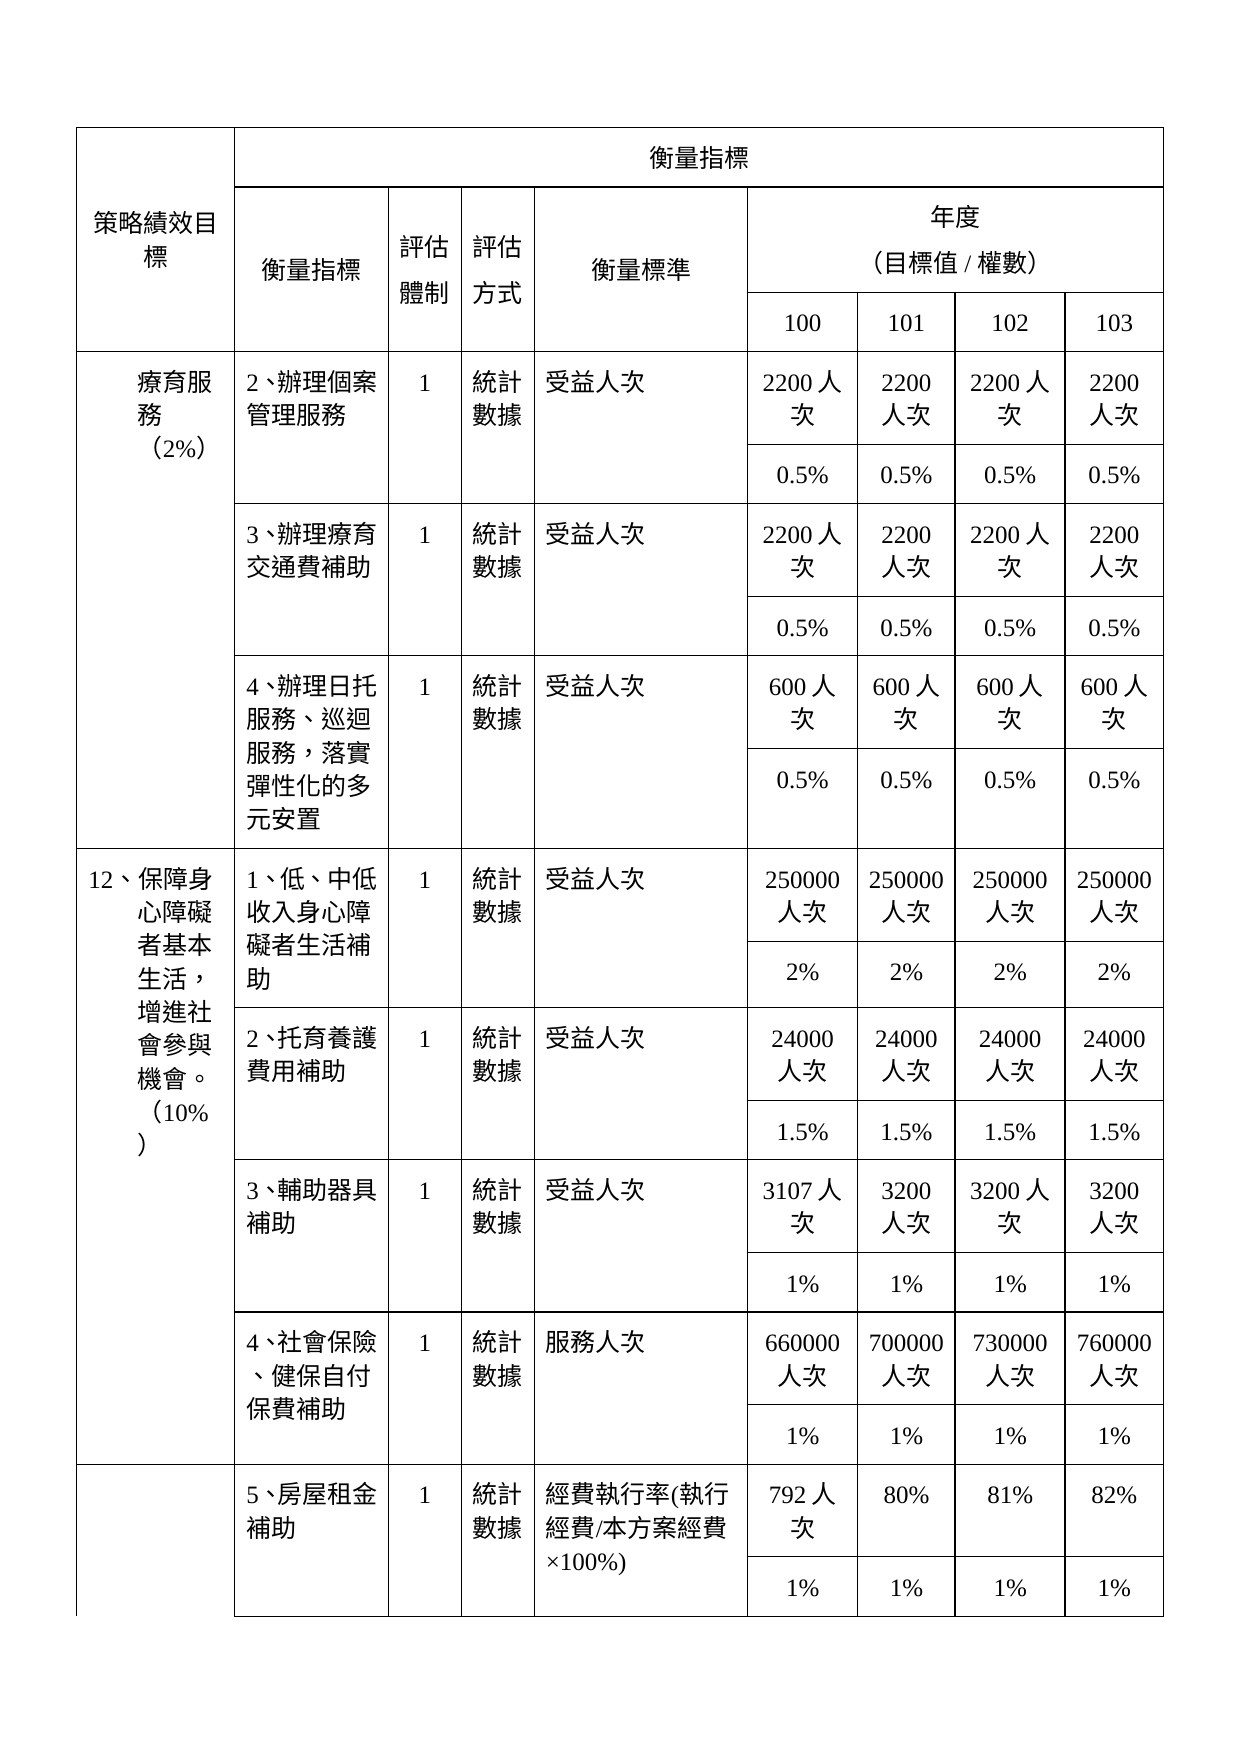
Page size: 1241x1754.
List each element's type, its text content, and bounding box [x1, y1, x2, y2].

table_cell 660000人次 [748, 1313, 857, 1404]
table_cell 1% [1066, 1405, 1163, 1463]
table_cell 1% [748, 1557, 857, 1616]
table_cell 792人次 [748, 1465, 857, 1556]
table_cell 4、社會保險、健保自付保費補助 [235, 1313, 388, 1463]
table_cell 1% [1066, 1557, 1163, 1616]
table_cell 4、辦理日托服務、巡迴服務，落實彈性化的多元安置 [235, 656, 388, 848]
table_cell 統計數據 [462, 656, 534, 848]
table_cell 統計數據 [462, 1465, 534, 1616]
table_cell 2200人次 [956, 352, 1064, 444]
table_cell 保障身心障礙者基本生活，增進社會參與機會。（10%） [77, 849, 234, 1463]
table_cell 24000人次 [748, 1008, 857, 1100]
table_cell 1.5% [748, 1101, 857, 1159]
table_cell 2% [1066, 942, 1163, 1007]
table_cell 0.5% [1066, 749, 1163, 848]
table_cell 1 [389, 1313, 461, 1463]
table_cell 1 [389, 352, 461, 503]
table_cell 3、輔助器具補助 [235, 1160, 388, 1311]
table_cell 1% [956, 1405, 1064, 1463]
table_cell 600人次 [1066, 656, 1163, 748]
table_cell 1、低、中低收入身心障礙者生活補助 [235, 849, 388, 1007]
table_cell 24000人次 [858, 1008, 954, 1100]
table_cell 760000人次 [1066, 1313, 1163, 1404]
table_cell 3、辦理療育交通費補助 [235, 504, 388, 655]
table_cell 600人次 [956, 656, 1064, 748]
table_cell 統計數據 [462, 504, 534, 655]
table_cell 0.5% [748, 597, 857, 655]
table_cell 受益人次 [535, 1160, 747, 1311]
table_cell 250000人次 [748, 849, 857, 941]
table_cell 0.5% [956, 445, 1064, 503]
table_cell 統計數據 [462, 1160, 534, 1311]
table_cell 82% [1066, 1465, 1163, 1556]
table_cell 1% [748, 1405, 857, 1463]
table_cell 受益人次 [535, 656, 747, 848]
table_cell 1% [956, 1557, 1064, 1616]
table_cell 2、托育養護費用補助 [235, 1008, 388, 1159]
table_cell 250000人次 [858, 849, 954, 941]
table_cell 療育服務（2%） [77, 352, 234, 848]
table_cell 評估 方式 [462, 188, 534, 351]
table_cell 3200人次 [956, 1160, 1064, 1252]
table_header 衡量指標 [235, 128, 1163, 186]
table_cell 0.5% [858, 749, 954, 848]
table_cell 受益人次 [535, 849, 747, 1007]
table_cell 600人次 [748, 656, 857, 748]
table_cell 1.5% [956, 1101, 1064, 1159]
table_cell 2% [956, 942, 1064, 1007]
table_cell 統計數據 [462, 1313, 534, 1463]
table_cell 1% [858, 1253, 954, 1311]
table_cell 2、辦理個案管理服務 [235, 352, 388, 503]
table_cell 1% [956, 1253, 1064, 1311]
table_cell 2200人次 [1066, 504, 1163, 596]
table_cell 1 [389, 1008, 461, 1159]
table_cell 1.5% [858, 1101, 954, 1159]
table_cell 24000人次 [1066, 1008, 1163, 1100]
table_cell 統計數據 [462, 1008, 534, 1159]
table_cell 1 [389, 1160, 461, 1311]
table_cell 81% [956, 1465, 1064, 1556]
table_cell [77, 1465, 234, 1616]
table_cell 2200人次 [748, 504, 857, 596]
table_cell 統計數據 [462, 352, 534, 503]
table_cell 1.5% [1066, 1101, 1163, 1159]
table_cell 1% [748, 1253, 857, 1311]
table_cell 0.5% [1066, 445, 1163, 503]
table_cell 0.5% [1066, 597, 1163, 655]
table_cell 80% [858, 1465, 954, 1556]
table_cell 1 [389, 656, 461, 848]
table_cell 3200人次 [1066, 1160, 1163, 1252]
table_cell 受益人次 [535, 1008, 747, 1159]
table_cell 3107人次 [748, 1160, 857, 1252]
table_cell 評估 體制 [389, 188, 461, 351]
table_cell 2% [748, 942, 857, 1007]
table_cell 2200人次 [956, 504, 1064, 596]
table_cell 2200人次 [858, 504, 954, 596]
table_cell 0.5% [956, 749, 1064, 848]
table_cell 24000人次 [956, 1008, 1064, 1100]
table_cell 730000人次 [956, 1313, 1064, 1404]
table_cell 衡量標準 [535, 188, 747, 351]
table_cell 2200人次 [748, 352, 857, 444]
table_cell 受益人次 [535, 352, 747, 503]
table_cell 600人次 [858, 656, 954, 748]
table_cell 2200人次 [858, 352, 954, 444]
table_cell 101 [858, 293, 954, 351]
table_cell 2% [858, 942, 954, 1007]
table_cell 1% [1066, 1253, 1163, 1311]
table_cell 100 [748, 293, 857, 351]
table_cell 經費執行率(執行經費/本方案經費×100%) [535, 1465, 747, 1616]
table_cell 統計數據 [462, 849, 534, 1007]
table_cell 0.5% [858, 445, 954, 503]
table_cell 250000人次 [1066, 849, 1163, 941]
table_cell 1 [389, 849, 461, 1007]
table_cell 年度 （目標值 / 權數） [748, 188, 1163, 292]
table_cell 1% [858, 1557, 954, 1616]
table_cell 250000人次 [956, 849, 1064, 941]
table_cell 衡量指標 [235, 188, 388, 351]
table_cell 0.5% [748, 445, 857, 503]
table_cell 服務人次 [535, 1313, 747, 1463]
table_cell 1 [389, 504, 461, 655]
table_cell 5、房屋租金補助 [235, 1465, 388, 1616]
table_cell 0.5% [858, 597, 954, 655]
table_cell 1 [389, 1465, 461, 1616]
table_cell 2200人次 [1066, 352, 1163, 444]
table_cell 0.5% [956, 597, 1064, 655]
table_header 策略績效目標 [77, 128, 234, 351]
table_cell 102 [956, 293, 1064, 351]
table_cell 1% [858, 1405, 954, 1463]
table_cell 0.5% [748, 749, 857, 848]
table_cell 3200人次 [858, 1160, 954, 1252]
table_cell 700000人次 [858, 1313, 954, 1404]
table_cell 受益人次 [535, 504, 747, 655]
table_cell 103 [1066, 293, 1163, 351]
